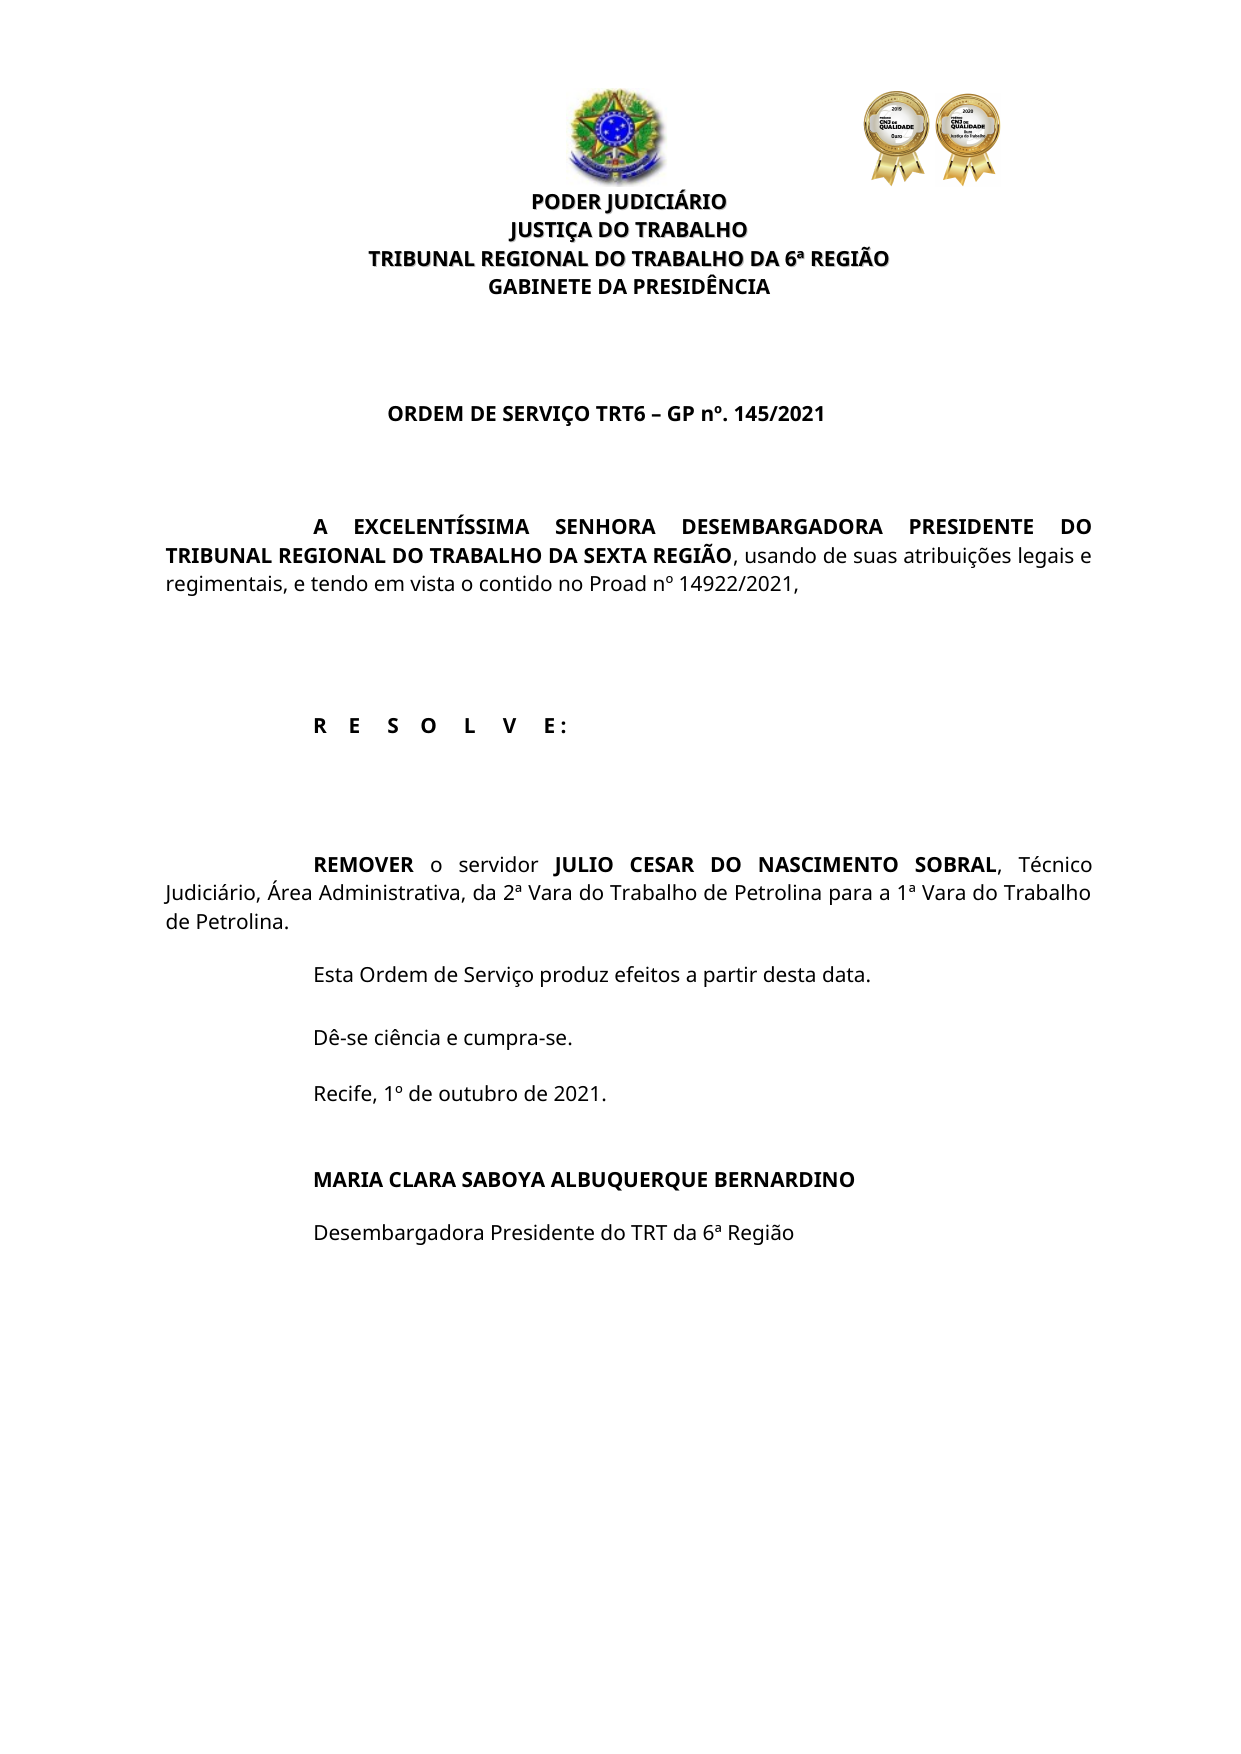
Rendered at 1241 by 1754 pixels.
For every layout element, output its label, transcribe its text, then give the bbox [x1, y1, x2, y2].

text Recife, 1º de outubro de 2021. [165, 1079, 1090, 1108]
text Esta Ordem de Serviço produz efeitos a partir desta data. [165, 960, 1090, 989]
picture [935, 93, 1001, 187]
subtitle ORDEM DE SERVIÇO TRT6 – GP nº. 145/2021 [165, 399, 1092, 427]
text TRIBUNAL REGIONAL DO TRABALHO DA 6ª REGIÃO [165, 244, 1092, 272]
text MARIA CLARA SABOYA ALBUQUERQUE BERNARDINO [165, 1165, 1093, 1193]
text R E S O L V E : [165, 712, 1092, 740]
text PODER JUDICIÁRIO [165, 187, 1092, 216]
text Dê-se ciência e cumpra-se. [239, 1023, 1090, 1051]
text A EXCELENTÍSSIMA SENHORA DESEMBARGADORA PRESIDENTE DO TRIBUNAL REGIONAL DO TRABALHO DA SEXTA REGIÃO, usando de suas atribuições legais e regimentais, e tendo em vista o contido no Proad nº 14922/2021, [165, 512, 1092, 598]
picture [863, 90, 930, 187]
picture [566, 88, 668, 187]
text GABINETE DA PRESIDÊNCIA [165, 272, 1092, 301]
text Desembargadora Presidente do TRT da 6ª Região [165, 1218, 1092, 1247]
text JUSTIÇA DO TRABALHO [165, 216, 1092, 244]
text REMOVER o servidor JULIO CESAR DO NASCIMENTO SOBRAL, Técnico Judiciário, Área Administrativa, da 2ª Vara do Trabalho de Petrolina para a 1ª Vara do Trabalho de Petrolina. [165, 850, 1092, 935]
